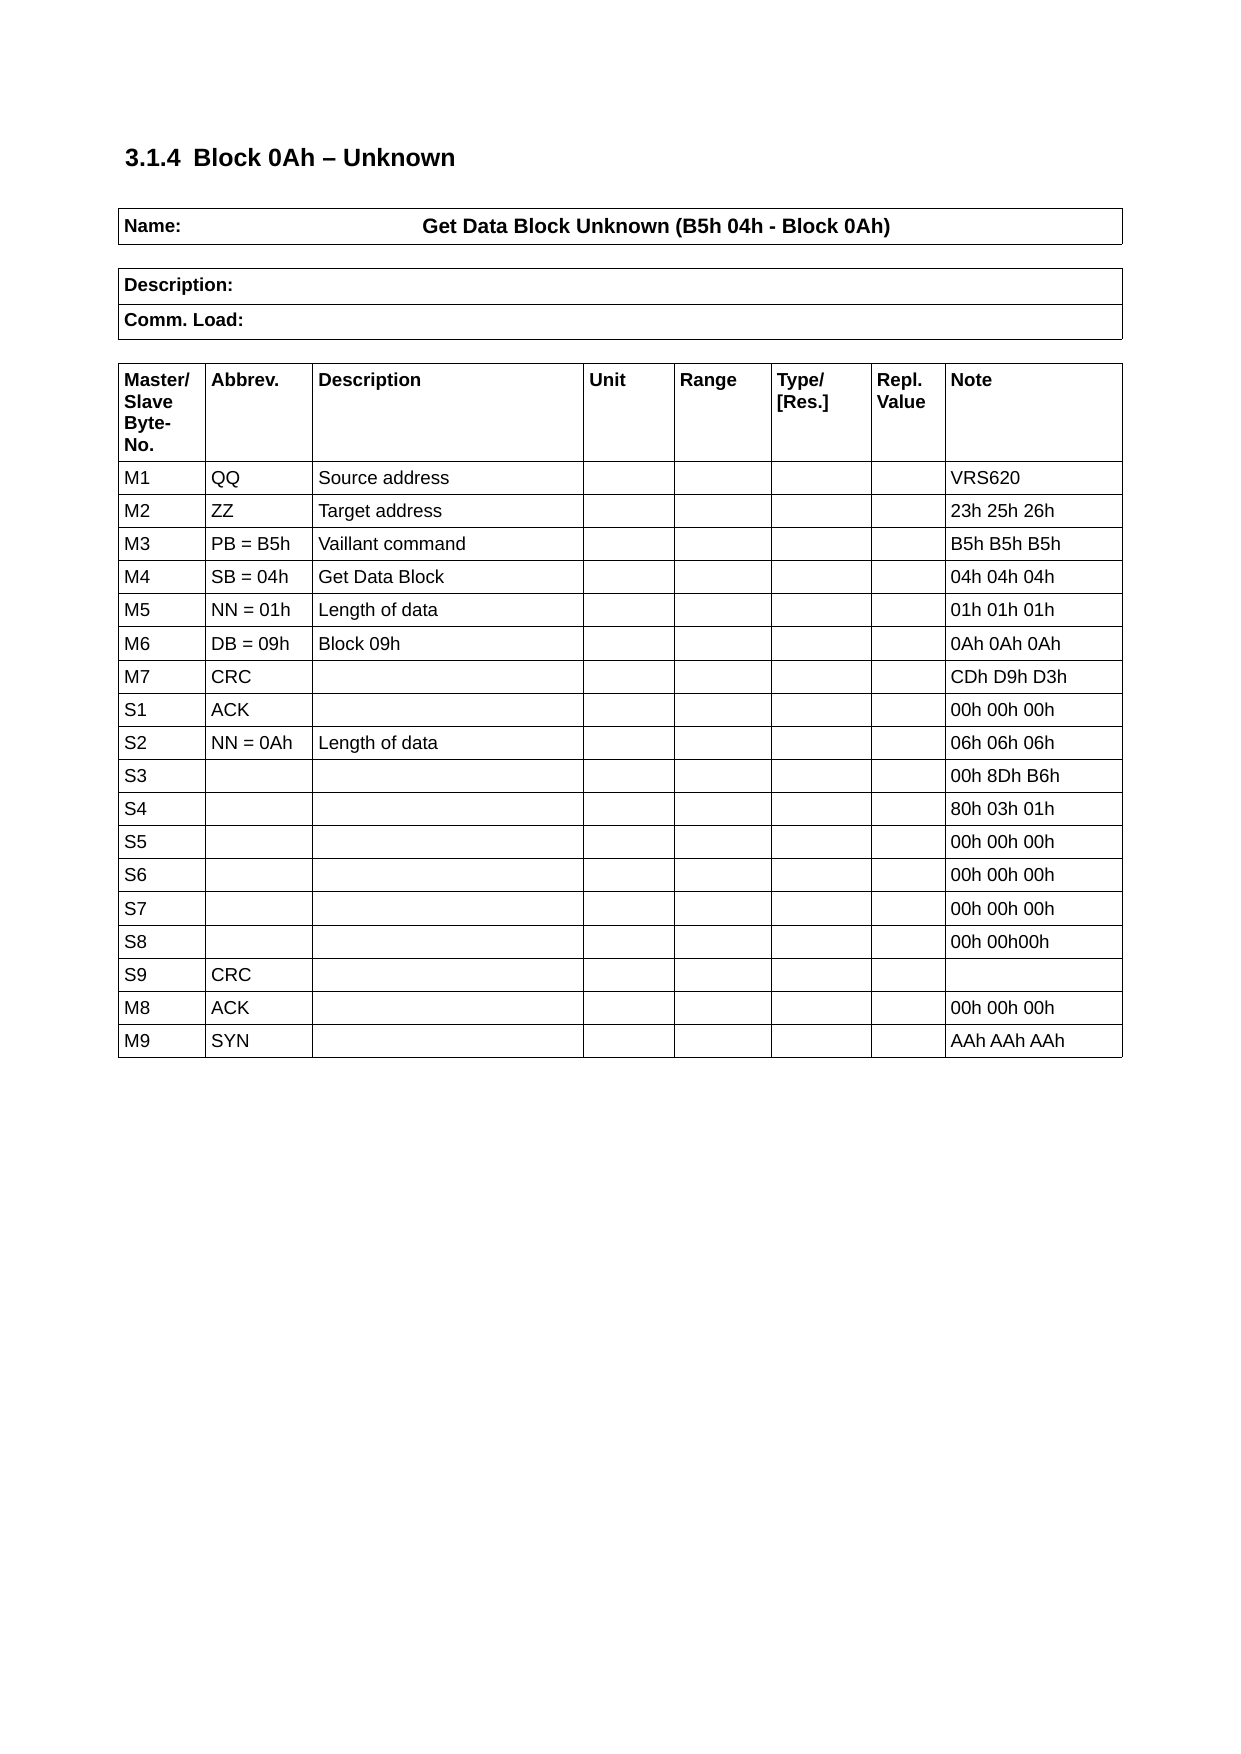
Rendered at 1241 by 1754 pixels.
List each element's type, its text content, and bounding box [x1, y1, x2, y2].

table_cell 00h 00h 00h [946, 859, 1122, 891]
table_cell [772, 793, 871, 825]
table_cell QQ [206, 462, 312, 494]
table_cell [772, 826, 871, 858]
table_cell [313, 992, 583, 1024]
table_cell [872, 727, 945, 759]
table_cell [675, 462, 771, 494]
table_cell [872, 1025, 945, 1057]
table_cell 00h 00h 00h [946, 992, 1122, 1024]
table_cell [772, 561, 871, 593]
table_cell [772, 892, 871, 924]
table_cell [416, 305, 1122, 339]
table_cell ACK [206, 694, 312, 726]
table_cell [872, 594, 945, 626]
table_cell [206, 793, 312, 825]
table_cell 00h 00h 00h [946, 892, 1122, 924]
table_cell [675, 727, 771, 759]
table_cell ZZ [206, 495, 312, 527]
table_cell [772, 959, 871, 991]
table_cell M9 [119, 1025, 205, 1057]
table_cell Length of data [313, 594, 583, 626]
table_cell 00h 00h 00h [946, 694, 1122, 726]
table_cell [872, 462, 945, 494]
table_cell S3 [119, 760, 205, 792]
table_header Description [313, 364, 583, 461]
table_cell [675, 926, 771, 958]
table_cell [675, 627, 771, 659]
table_cell [675, 892, 771, 924]
table_header [416, 269, 1122, 303]
table_cell [584, 594, 674, 626]
table_cell [675, 1025, 771, 1057]
table_header Description: [119, 269, 416, 303]
table_cell [772, 760, 871, 792]
table_cell [206, 760, 312, 792]
table_cell AAh AAh AAh [946, 1025, 1122, 1057]
table_cell 00h 8Dh B6h [946, 760, 1122, 792]
table_cell [872, 661, 945, 693]
table_cell SYN [206, 1025, 312, 1057]
table_cell [872, 959, 945, 991]
table_cell [675, 594, 771, 626]
table_cell [872, 495, 945, 527]
table_header Get Data Block Unknown (B5h 04h - Block 0Ah) [416, 209, 1122, 244]
table_cell [584, 462, 674, 494]
table_cell S9 [119, 959, 205, 991]
table_cell [772, 661, 871, 693]
table_cell [584, 826, 674, 858]
table_cell 23h 25h 26h [946, 495, 1122, 527]
table_cell 00h 00h 00h [946, 826, 1122, 858]
table_cell Comm. Load: [119, 305, 416, 339]
table_cell [772, 627, 871, 659]
table_cell [872, 694, 945, 726]
table_cell [206, 892, 312, 924]
table_header Note [946, 364, 1122, 461]
table_cell [675, 859, 771, 891]
table_cell Source address [313, 462, 583, 494]
table_cell DB = 09h [206, 627, 312, 659]
table_cell CDh D9h D3h [946, 661, 1122, 693]
table_cell S5 [119, 826, 205, 858]
table_cell M1 [119, 462, 205, 494]
table_cell [584, 959, 674, 991]
table_cell [675, 959, 771, 991]
table_cell [584, 495, 674, 527]
table_cell [584, 661, 674, 693]
table_header Repl. Value [872, 364, 945, 461]
table_cell [772, 495, 871, 527]
table_cell [584, 1025, 674, 1057]
table_cell [872, 859, 945, 891]
table_cell [313, 760, 583, 792]
table_cell [675, 694, 771, 726]
table_header Abbrev. [206, 364, 312, 461]
table_cell [313, 661, 583, 693]
table_cell [584, 727, 674, 759]
table_cell Vaillant command [313, 528, 583, 560]
table_cell [584, 694, 674, 726]
table_cell [872, 528, 945, 560]
table_cell [675, 528, 771, 560]
table_cell ACK [206, 992, 312, 1024]
table_cell [584, 926, 674, 958]
table_cell 0Ah 0Ah 0Ah [946, 627, 1122, 659]
table_cell Block 09h [313, 627, 583, 659]
table_cell [872, 760, 945, 792]
table_cell S4 [119, 793, 205, 825]
table_cell [584, 859, 674, 891]
table_cell [772, 528, 871, 560]
table_cell [872, 561, 945, 593]
table_cell [772, 727, 871, 759]
table_cell SB = 04h [206, 561, 312, 593]
table_cell [206, 826, 312, 858]
table_cell [872, 992, 945, 1024]
table_cell [675, 793, 771, 825]
table_cell [772, 594, 871, 626]
table_header Type/ [Res.] [772, 364, 871, 461]
table_cell [584, 627, 674, 659]
table_cell [584, 561, 674, 593]
table_cell [946, 959, 1122, 991]
table_cell M4 [119, 561, 205, 593]
table_cell [675, 826, 771, 858]
table_cell [675, 561, 771, 593]
table_cell S2 [119, 727, 205, 759]
table_cell 80h 03h 01h [946, 793, 1122, 825]
table_cell [772, 992, 871, 1024]
table_cell 06h 06h 06h [946, 727, 1122, 759]
table_cell [772, 694, 871, 726]
table_cell [872, 627, 945, 659]
table_cell S7 [119, 892, 205, 924]
table_cell PB = B5h [206, 528, 312, 560]
table_cell Target address [313, 495, 583, 527]
table_cell [313, 694, 583, 726]
table_cell [675, 992, 771, 1024]
table_cell [772, 1025, 871, 1057]
table_cell [772, 859, 871, 891]
table_cell NN = 01h [206, 594, 312, 626]
table_cell M7 [119, 661, 205, 693]
table_cell [584, 992, 674, 1024]
table_header Unit [584, 364, 674, 461]
table_cell [584, 528, 674, 560]
table_cell [772, 462, 871, 494]
table_cell [313, 1025, 583, 1057]
table_cell [584, 892, 674, 924]
table_header Master/ Slave Byte-No. [119, 364, 205, 461]
table_cell [206, 926, 312, 958]
table_cell CRC [206, 661, 312, 693]
table_cell M2 [119, 495, 205, 527]
table_cell M5 [119, 594, 205, 626]
table_cell 04h 04h 04h [946, 561, 1122, 593]
table_header Name: [119, 209, 416, 244]
table_cell CRC [206, 959, 312, 991]
table_cell M3 [119, 528, 205, 560]
table_cell [675, 661, 771, 693]
table_cell [313, 959, 583, 991]
table_cell [313, 892, 583, 924]
table_cell [584, 760, 674, 792]
table_cell [584, 793, 674, 825]
table_cell [872, 892, 945, 924]
table_cell [872, 793, 945, 825]
table_cell S6 [119, 859, 205, 891]
table_cell [772, 926, 871, 958]
table_cell 00h 00h00h [946, 926, 1122, 958]
table_header Range [675, 364, 771, 461]
table_cell S8 [119, 926, 205, 958]
table_cell [675, 495, 771, 527]
table_cell [872, 926, 945, 958]
table_cell B5h B5h B5h [946, 528, 1122, 560]
table_cell S1 [119, 694, 205, 726]
table_cell [313, 926, 583, 958]
subtitle Block 0Ah – Unknown [118, 143, 1122, 172]
table_cell [872, 826, 945, 858]
table_cell Length of data [313, 727, 583, 759]
table_cell [313, 859, 583, 891]
table_cell M8 [119, 992, 205, 1024]
table_cell VRS620 [946, 462, 1122, 494]
table_cell [206, 859, 312, 891]
table_cell M6 [119, 627, 205, 659]
table_cell NN = 0Ah [206, 727, 312, 759]
table_cell [313, 793, 583, 825]
table_cell [313, 826, 583, 858]
table_cell Get Data Block [313, 561, 583, 593]
table_cell 01h 01h 01h [946, 594, 1122, 626]
table_cell [675, 760, 771, 792]
